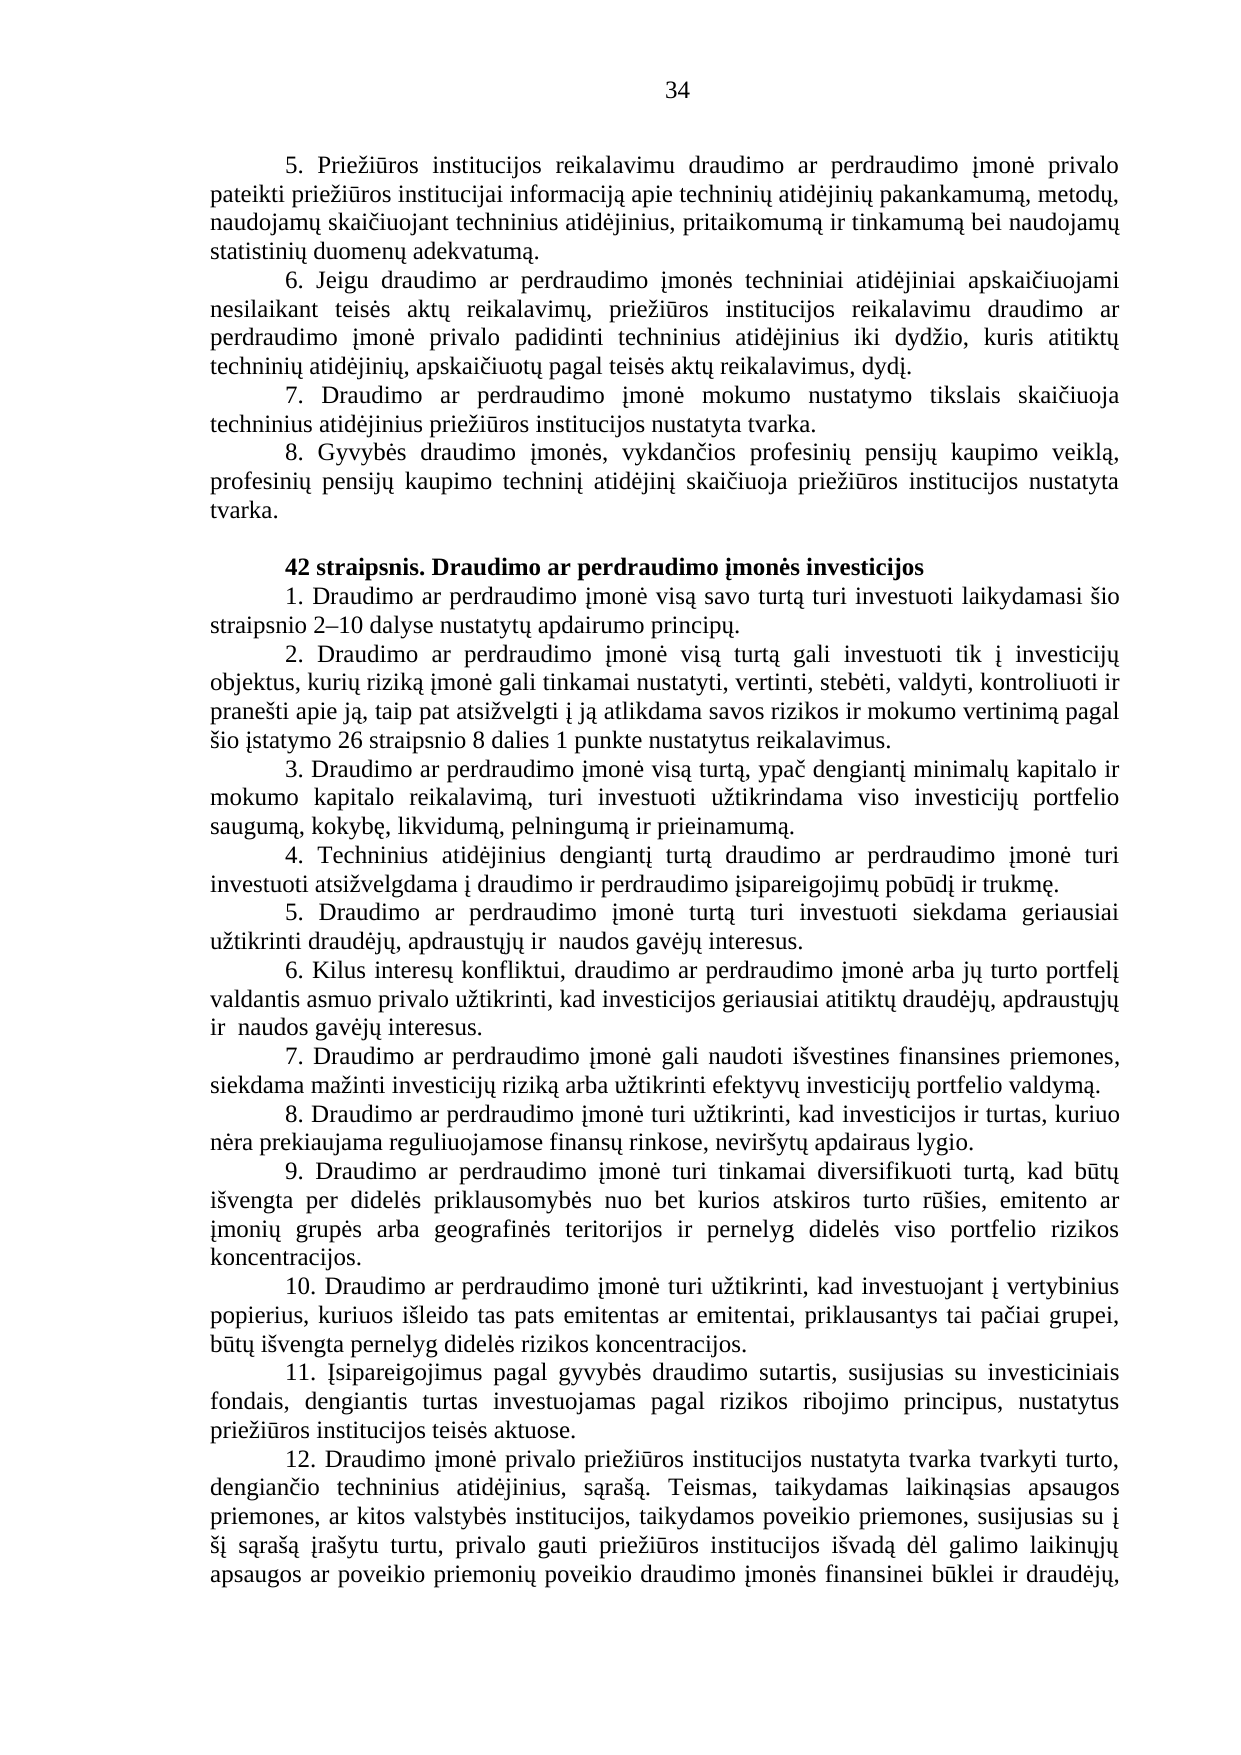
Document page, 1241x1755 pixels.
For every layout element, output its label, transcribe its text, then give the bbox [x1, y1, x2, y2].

text 8. Draudimo ar perdraudimo įmonė turi užtikrinti, kad investicijos ir turtas, kuriuo nėra prekiaujama reguliuojamose finansų rinkose, neviršytų apdairaus lygio. [210, 1099, 1120, 1156]
text 10. Draudimo ar perdraudimo įmonė turi užtikrinti, kad investuojant į vertybinius popierius, kuriuos išleido tas pats emitentas ar emitentai, priklausantys tai pačiai grupei, būtų išvengta pernelyg didelės rizikos koncentracijos. [210, 1271, 1120, 1357]
text 6. Kilus interesų konfliktui, draudimo ar perdraudimo įmonė arba jų turto portfelį valdantis asmuo privalo užtikrinti, kad investicijos geriausiai atitiktų draudėjų, apdraustųjų ir naudos gavėjų interesus. [210, 955, 1120, 1041]
text 7. Draudimo ar perdraudimo įmonė gali naudoti išvestines finansines priemones, siekdama mažinti investicijų riziką arba užtikrinti efektyvų investicijų portfelio valdymą. [210, 1041, 1120, 1099]
text 4. Techninius atidėjinius dengiantį turtą draudimo ar perdraudimo įmonė turi investuoti atsižvelgdama į draudimo ir perdraudimo įsipareigojimų pobūdį ir trukmę. [210, 840, 1120, 897]
text 6. Jeigu draudimo ar perdraudimo įmonės techniniai atidėjiniai apskaičiuojami nesilaikant teisės aktų reikalavimų, priežiūros institucijos reikalavimu draudimo ar perdraudimo įmonė privalo padidinti techninius atidėjinius iki dydžio, kuris atitiktų techninių atidėjinių, apskaičiuotų pagal teisės aktų reikalavimus, dydį. [210, 265, 1120, 380]
text 5. Priežiūros institucijos reikalavimu draudimo ar perdraudimo įmonė privalo pateikti priežiūros institucijai informaciją apie techninių atidėjinių pakankamumą, metodų, naudojamų skaičiuojant techninius atidėjinius, pritaikomumą ir tinkamumą bei naudojamų statistinių duomenų adekvatumą. [210, 150, 1120, 265]
text 2. Draudimo ar perdraudimo įmonė visą turtą gali investuoti tik į investicijų objektus, kurių riziką įmonė gali tinkamai nustatyti, vertinti, stebėti, valdyti, kontroliuoti ir pranešti apie ją, taip pat atsižvelgti į ją atlikdama savos rizikos ir mokumo vertinimą pagal šio įstatymo 26 straipsnio 8 dalies 1 punkte nustatytus reikalavimus. [210, 639, 1120, 754]
text 5. Draudimo ar perdraudimo įmonė turtą turi investuoti siekdama geriausiai užtikrinti draudėjų, apdraustųjų ir naudos gavėjų interesus. [210, 897, 1120, 955]
text 9. Draudimo ar perdraudimo įmonė turi tinkamai diversifikuoti turtą, kad būtų išvengta per didelės priklausomybės nuo bet kurios atskiros turto rūšies, emitento ar įmonių grupės arba geografinės teritorijos ir pernelyg didelės viso portfelio rizikos koncentracijos. [210, 1156, 1120, 1271]
text 12. Draudimo įmonė privalo priežiūros institucijos nustatyta tvarka tvarkyti turto, dengiančio techninius atidėjinius, sąrašą. Teismas, taikydamas laikinąsias apsaugos priemones, ar kitos valstybės institucijos, taikydamos poveikio priemones, susijusias su į šį sąrašą įrašytu turtu, privalo gauti priežiūros institucijos išvadą dėl galimo laikinųjų apsaugos ar poveikio priemonių poveikio draudimo įmonės finansinei būklei ir draudėjų, [210, 1444, 1120, 1587]
text 8. Gyvybės draudimo įmonės, vykdančios profesinių pensijų kaupimo veiklą, profesinių pensijų kaupimo techninį atidėjinį skaičiuoja priežiūros institucijos nustatyta tvarka. [210, 437, 1120, 524]
text 7. Draudimo ar perdraudimo įmonė mokumo nustatymo tikslais skaičiuoja techninius atidėjinius priežiūros institucijos nustatyta tvarka. [210, 380, 1120, 437]
text 42 straipsnis. Draudimo ar perdraudimo įmonės investicijos [210, 552, 1120, 581]
text 1. Draudimo ar perdraudimo įmonė visą savo turtą turi investuoti laikydamasi šio straipsnio 2–10 dalyse nustatytų apdairumo principų. [210, 581, 1120, 639]
text 11. Įsipareigojimus pagal gyvybės draudimo sutartis, susijusias su investiciniais fondais, dengiantis turtas investuojamas pagal rizikos ribojimo principus, nustatytus priežiūros institucijos teisės aktuose. [210, 1357, 1120, 1444]
text 3. Draudimo ar perdraudimo įmonė visą turtą, ypač dengiantį minimalų kapitalo ir mokumo kapitalo reikalavimą, turi investuoti užtikrindama viso investicijų portfelio saugumą, kokybę, likvidumą, pelningumą ir prieinamumą. [210, 754, 1120, 840]
